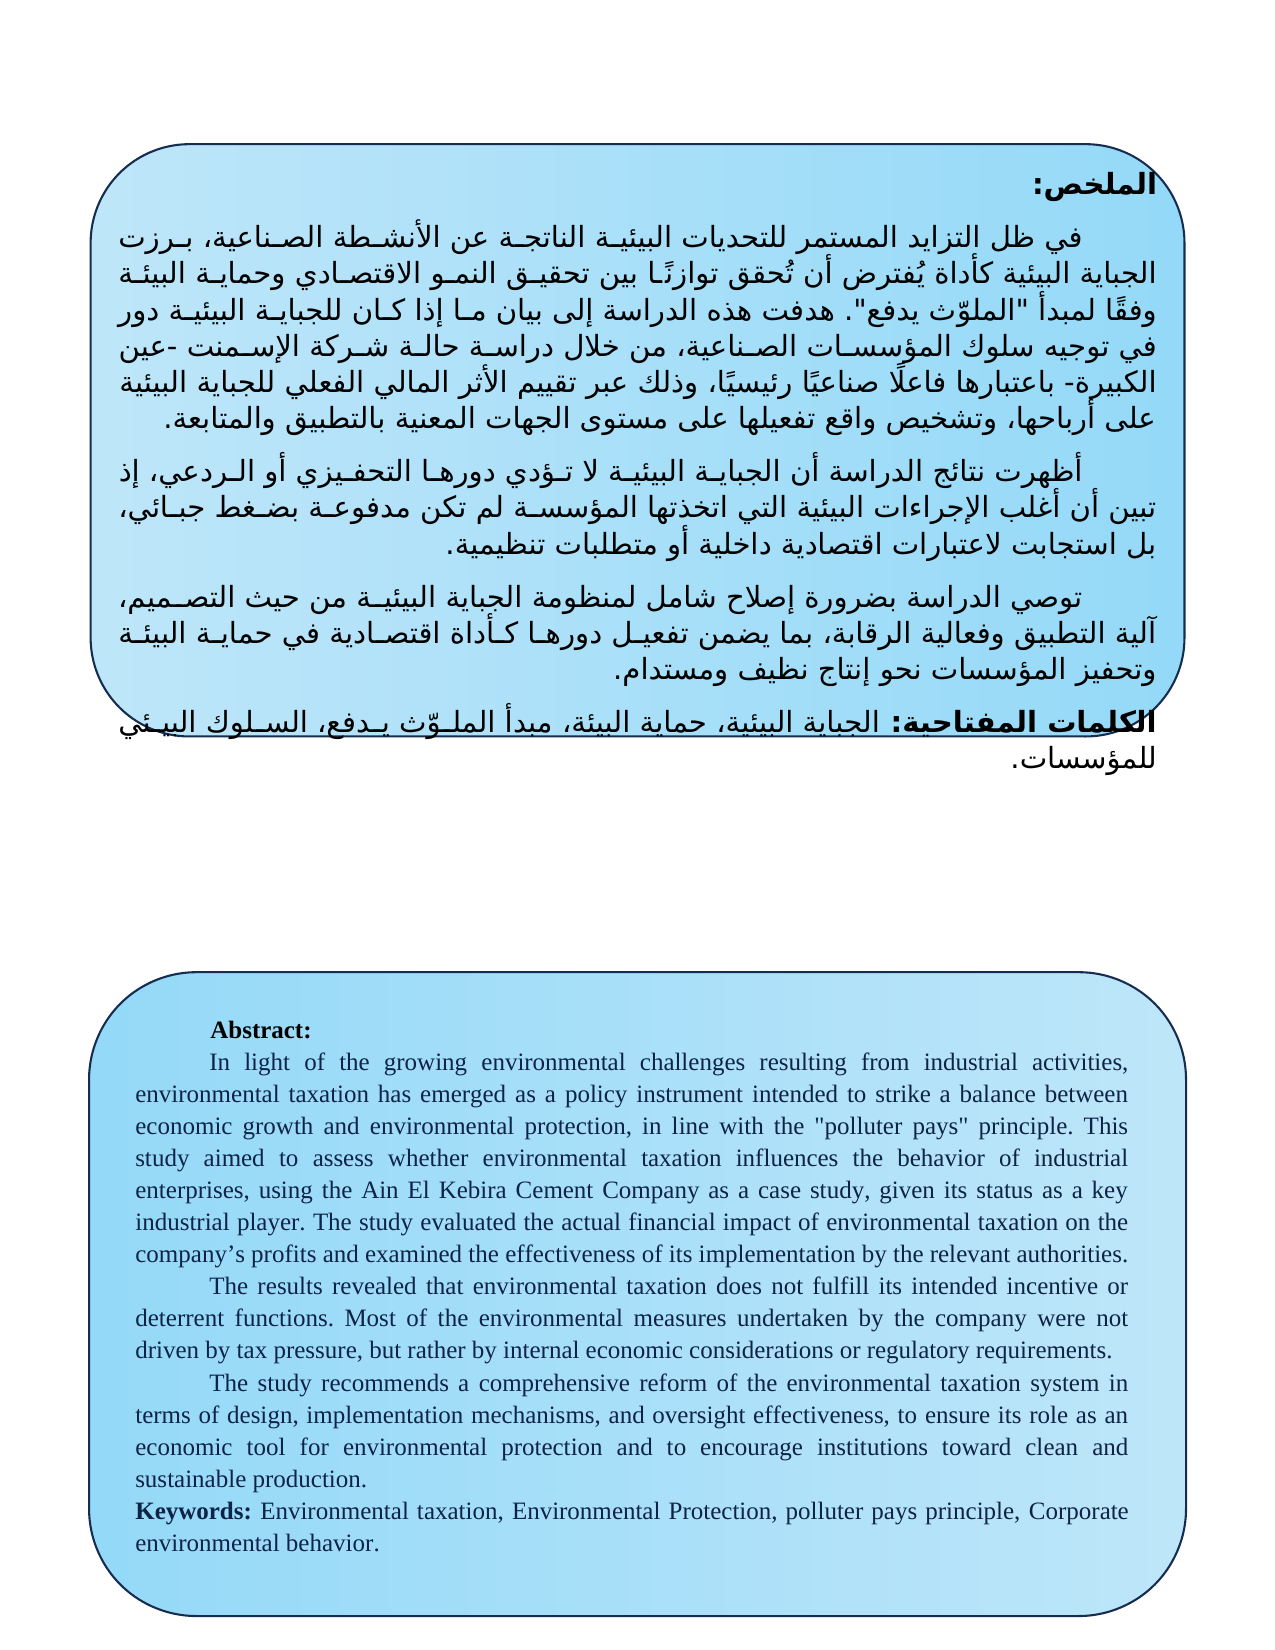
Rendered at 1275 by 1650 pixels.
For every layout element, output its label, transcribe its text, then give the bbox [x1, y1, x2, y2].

text الكلمات المفتاحية: الجباية البيئية، حماية البيئة، مبدأ الملوّث يدفع، السلوك البيئي للمؤسسات. [118, 709, 1157, 776]
